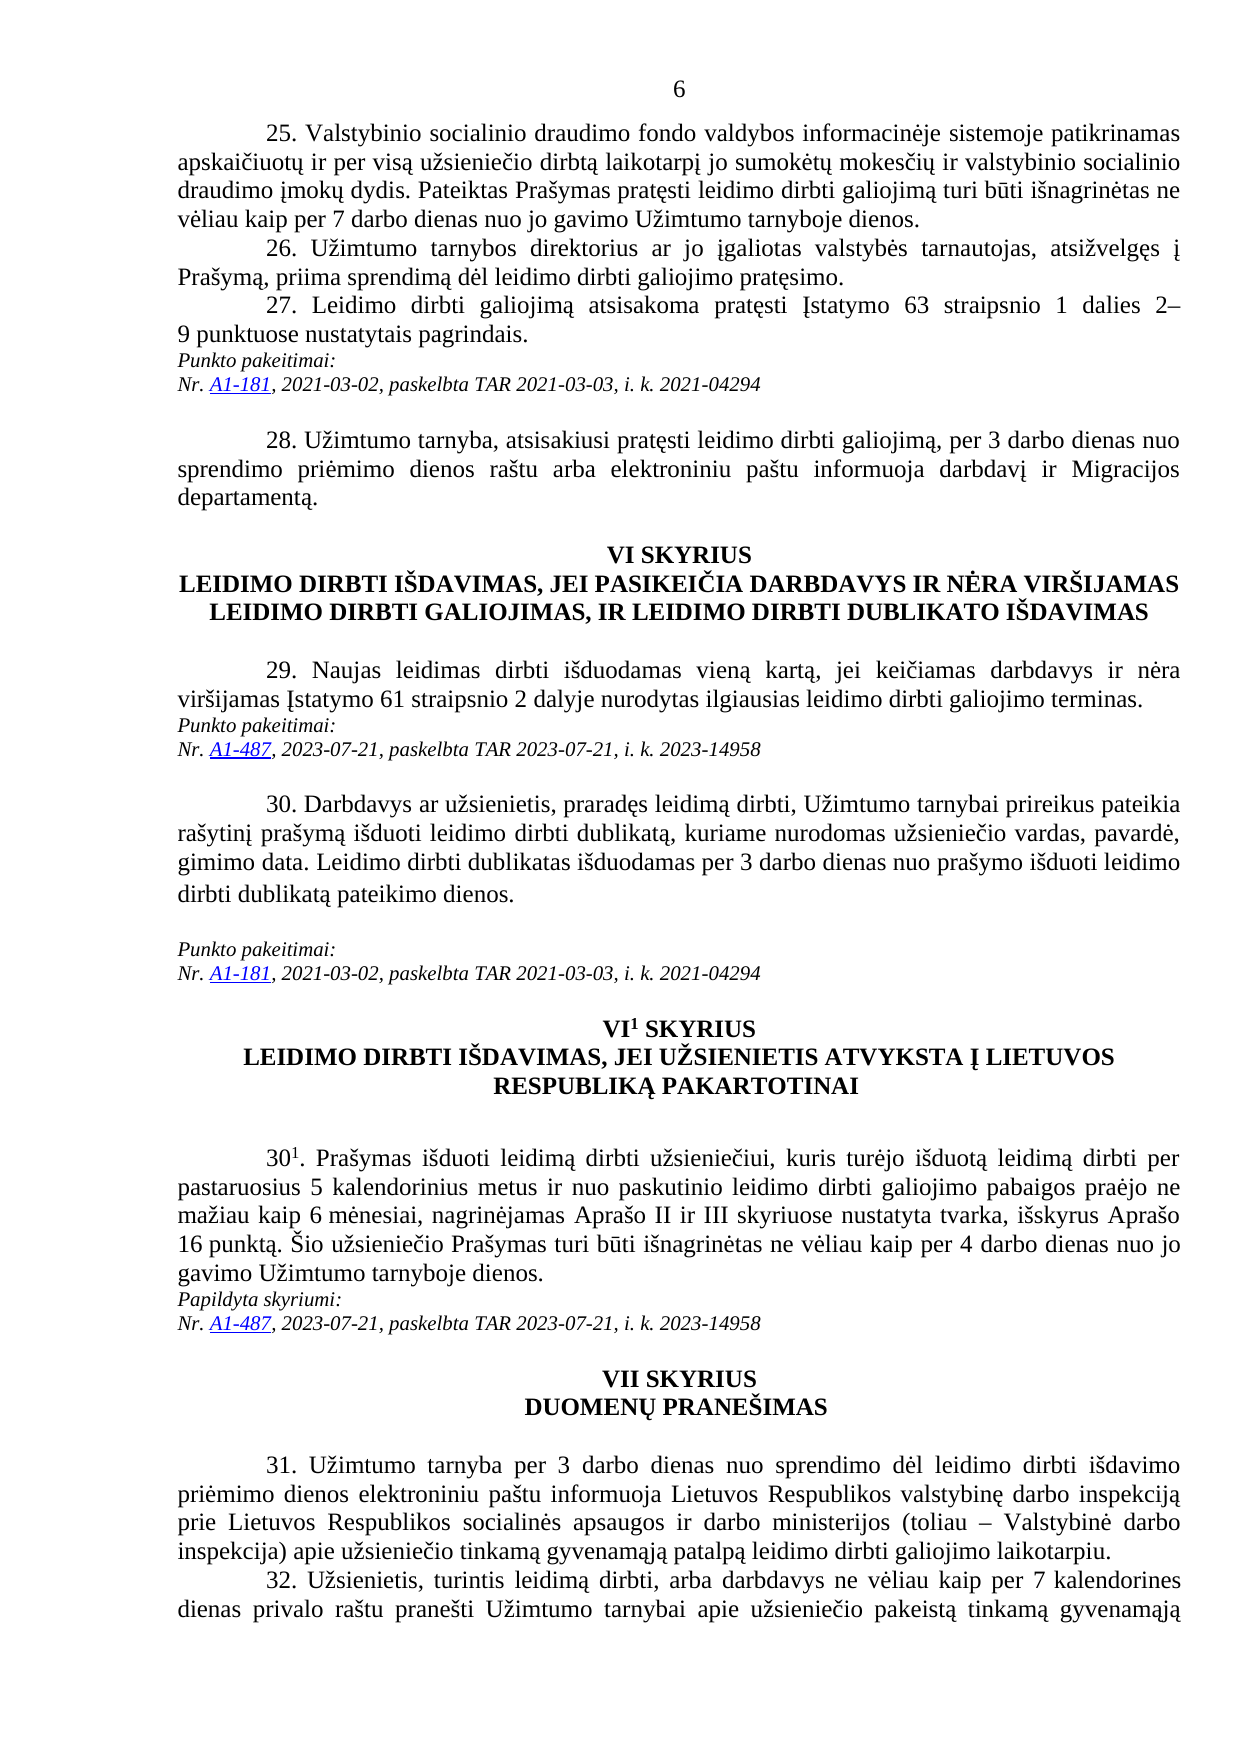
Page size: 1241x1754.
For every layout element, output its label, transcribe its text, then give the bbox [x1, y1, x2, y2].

text VI SKYRIUS [177, 540, 1181, 569]
text Punkto pakeitimai: [177, 348, 1181, 372]
text 31. Užimtumo tarnyba per 3 darbo dienas nuo sprendimo dėl leidimo dirbti išdavimo priėmimo dienos elektroniniu paštu informuoja Lietuvos Respublikos valstybinę darbo inspekciją prie Lietuvos Respublikos socialinės apsaugos ir darbo ministerijos (toliau – Valstybinė darbo inspekcija) apie užsieniečio tinkamą gyvenamąją patalpą leidimo dirbti galiojimo laikotarpiu. [177, 1450, 1181, 1565]
text Punkto pakeitimai: [177, 937, 1181, 961]
text 25. Valstybinio socialinio draudimo fondo valdybos informacinėje sistemoje patikrinamas apskaičiuotų ir per visą užsieniečio dirbtą laikotarpį jo sumokėtų mokesčių ir valstybinio socialinio draudimo įmokų dydis. Pateiktas Prašymas pratęsti leidimo dirbti galiojimą turi būti išnagrinėtas ne vėliau kaip per 7 darbo dienas nuo jo gavimo Užimtumo tarnyboje dienos. [177, 118, 1181, 233]
text Nr. A1-487, 2023-07-21, paskelbta TAR 2023-07-21, i. k. 2023-14958 [177, 1311, 1181, 1335]
text Papildyta skyriumi: [177, 1287, 1181, 1311]
text 29. Naujas leidimas dirbti išduodamas vieną kartą, jei keičiamas darbdavys ir nėra viršijamas Įstatymo 61 straipsnio 2 dalyje nurodytas ilgiausias leidimo dirbti galiojimo terminas. [177, 655, 1181, 712]
text Nr. A1-181, 2021-03-02, paskelbta TAR 2021-03-03, i. k. 2021-04294 [177, 372, 1181, 396]
text LEIDIMO DIRBTI IŠDAVIMAS, JEI UŽSIENIETIS ATVYKSTA Į LIETUVOS RESPUBLIKĄ PAKARTOTINAI [177, 1042, 1181, 1100]
text VII SKYRIUS [177, 1364, 1181, 1392]
text LEIDIMO DIRBTI IŠDAVIMAS, JEI PASIKEIČIA DARBDAVYS IR NĖRA VIRŠIJAMAS LEIDIMO DIRBTI GALIOJIMAS, IR LEIDIMO DIRBTI DUBLIKATO IŠDAVIMAS [177, 569, 1181, 626]
text 30. Darbdavys ar užsienietis, praradęs leidimą dirbti, Užimtumo tarnybai prireikus pateikia rašytinį prašymą išduoti leidimo dirbti dublikatą, kuriame nurodomas užsieniečio vardas, pavardė, gimimo data. Leidimo dirbti dublikatas išduodamas per 3 darbo dienas nuo prašymo išduoti leidimo dirbti dublikatą pateikimo dienos. [177, 789, 1181, 908]
text Nr. A1-181, 2021-03-02, paskelbta TAR 2021-03-03, i. k. 2021-04294 [177, 961, 1181, 985]
text Nr. A1-487, 2023-07-21, paskelbta TAR 2023-07-21, i. k. 2023-14958 [177, 737, 1181, 761]
text 301. Prašymas išduoti leidimą dirbti užsieniečiui, kuris turėjo išduotą leidimą dirbti per pastaruosius 5 kalendorinius metus ir nuo paskutinio leidimo dirbti galiojimo pabaigos praėjo ne mažiau kaip 6 mėnesiai, nagrinėjamas Aprašo II ir III skyriuose nustatyta tvarka, išskyrus Aprašo 16 punktą. Šio užsieniečio Prašymas turi būti išnagrinėtas ne vėliau kaip per 4 darbo dienas nuo jo gavimo Užimtumo tarnyboje dienos. [177, 1143, 1181, 1287]
text 26. Užimtumo tarnybos direktorius ar jo įgaliotas valstybės tarnautojas, atsižvelgęs į Prašymą, priima sprendimą dėl leidimo dirbti galiojimo pratęsimo. [177, 233, 1181, 291]
text 28. Užimtumo tarnyba, atsisakiusi pratęsti leidimo dirbti galiojimą, per 3 darbo dienas nuo sprendimo priėmimo dienos raštu arba elektroniniu paštu informuoja darbdavį ir Migracijos departamentą. [177, 425, 1181, 511]
text DUOMENŲ PRANEŠIMAS [177, 1392, 1181, 1421]
text 27. Leidimo dirbti galiojimą atsisakoma pratęsti Įstatymo 63 straipsnio 1 dalies 2–9 punktuose nustatytais pagrindais. [177, 291, 1181, 348]
text VI1 SKYRIUS [177, 1014, 1181, 1042]
text Punkto pakeitimai: [177, 712, 1181, 737]
text 32. Užsienietis, turintis leidimą dirbti, arba darbdavys ne vėliau kaip per 7 kalendorines dienas privalo raštu pranešti Užimtumo tarnybai apie užsieniečio pakeistą tinkamą gyvenamąją [177, 1565, 1181, 1622]
